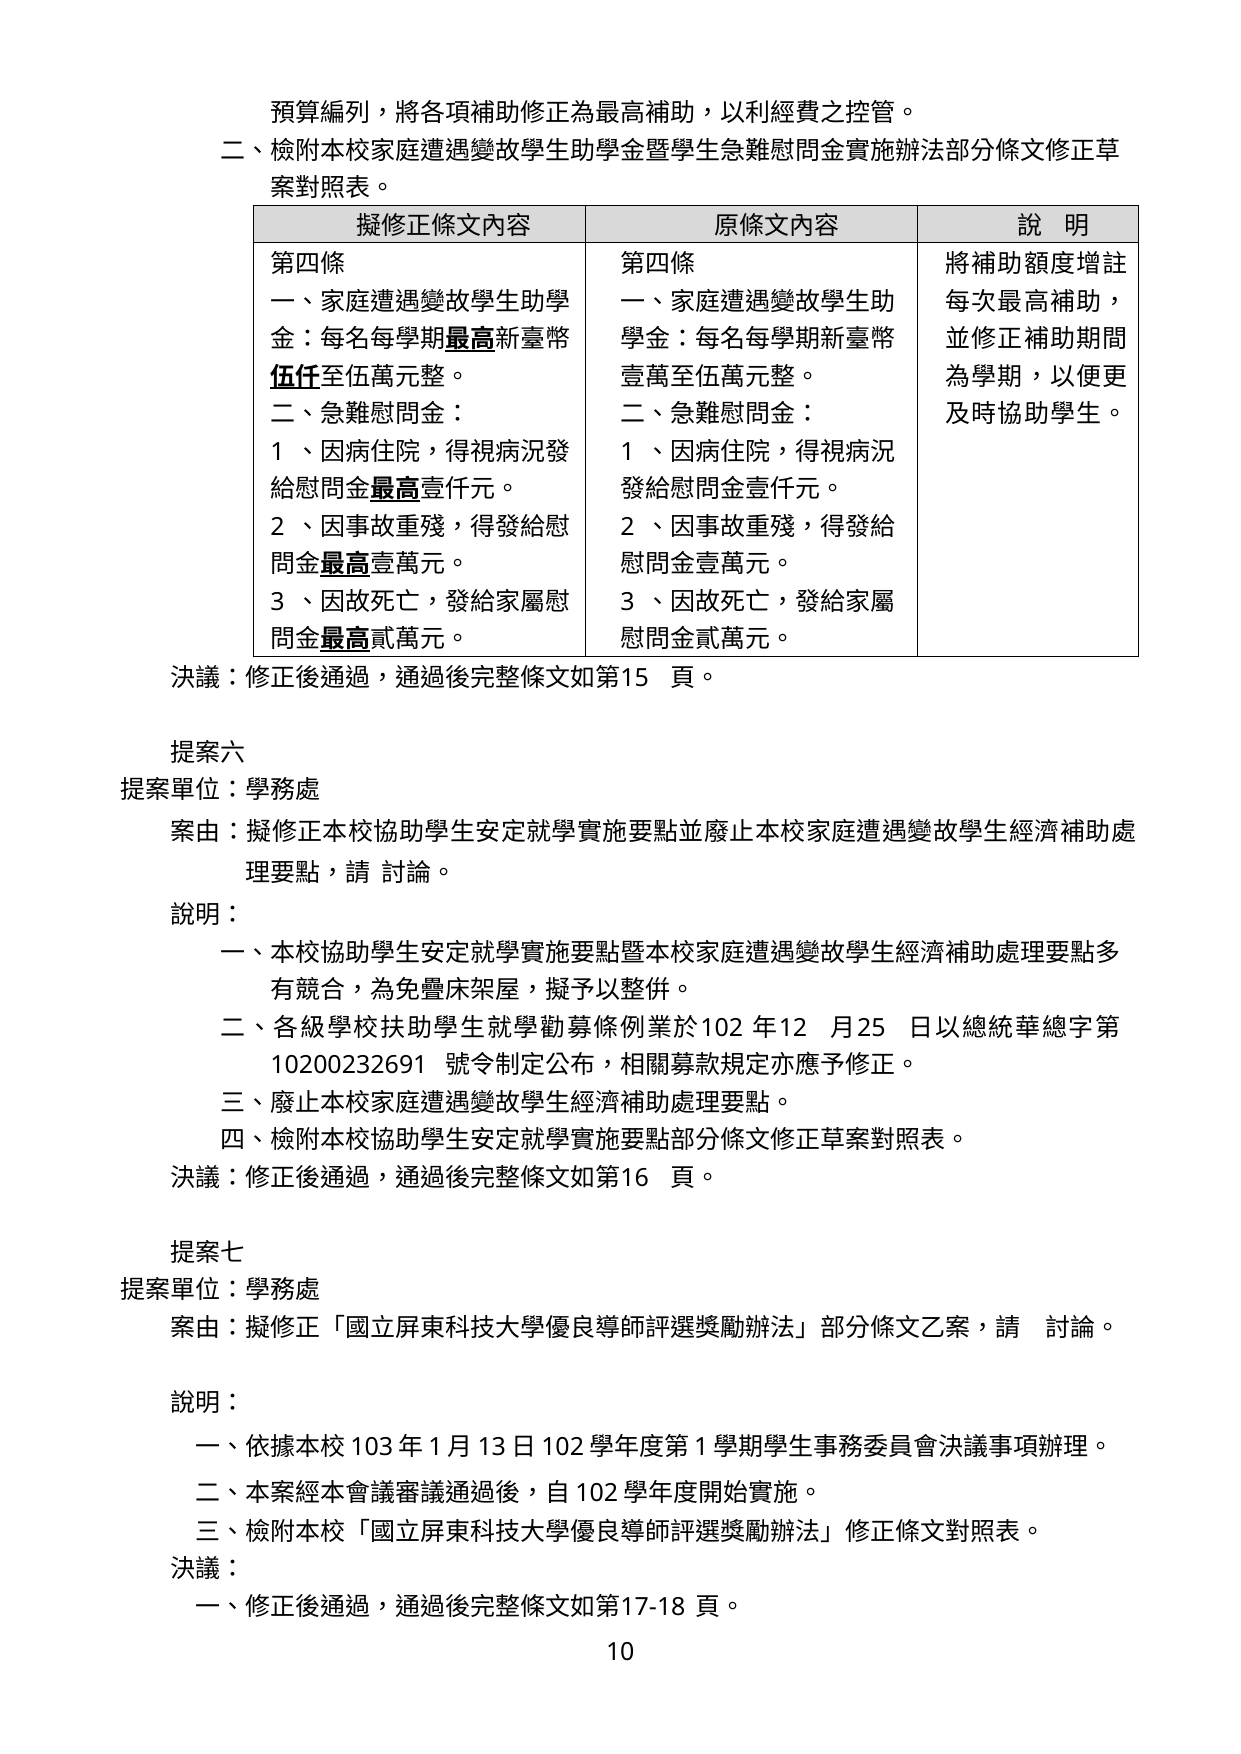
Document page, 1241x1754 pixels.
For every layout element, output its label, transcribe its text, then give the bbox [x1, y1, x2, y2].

text 案由：擬修正「國立屏東科技大學優良導師評選獎勵辦法」部分條文乙案，請 討論。 [120, 1307, 1120, 1344]
table_header 擬修正條文內容 [254, 206, 585, 242]
text 一、依據本校103年1月13日102學年度第1學期學生事務委員會決議事項辦理。 [145, 1419, 1120, 1465]
text 二、檢附本校家庭遭遇變故學生助學金暨學生急難慰問金實施辦法部分條文修正草案對照表。 [197, 130, 1120, 205]
text 說明： [120, 1382, 1120, 1419]
table_header 原條文內容 [586, 206, 917, 242]
text 提案七 提案單位：學務處 [120, 1232, 1120, 1307]
text 說明： [120, 890, 1137, 932]
text 決議：修正後通過，通過後完整條文如第15頁。 [120, 657, 1120, 694]
table_cell 第四條 一、家庭遭遇變故學生助學金：每名每學期最高新臺幣伍仟至伍萬元整。 二、急難慰問金： 1、因病住院，得視病況發給慰問金最高壹仟元。 2、因事故重殘，得發給慰問金最高壹萬元。 3、因故死亡，發給家屬慰問金最高貳萬元。 [254, 243, 585, 656]
text 三、檢附本校「國立屏東科技大學優良導師評選獎勵辦法」修正條文對照表。 [145, 1511, 1120, 1548]
text 案由：擬修正本校協助學生安定就學實施要點並廢止本校家庭遭遇變故學生經濟補助處理要點，請 討論。 [170, 807, 1137, 890]
table_cell 第四條 一、家庭遭遇變故學生助學金：每名每學期新臺幣壹萬至伍萬元整。 二、急難慰問金： 1、因病住院，得視病況發給慰問金壹仟元。 2、因事故重殘，得發給慰問金壹萬元。 3、因故死亡，發給家屬慰問金貳萬元。 [586, 243, 917, 656]
text 二、各級學校扶助學生就學勸募條例業於102年12月25日以總統華總字第10200232691號令制定公布，相關募款規定亦應予修正。 [198, 1007, 1120, 1082]
text 決議： [120, 1548, 1120, 1586]
text 預算編列，將各項補助修正為最高補助，以利經費之控管。 [197, 92, 1120, 130]
text 一、本校協助學生安定就學實施要點暨本校家庭遭遇變故學生經濟補助處理要點多有競合，為免疊床架屋，擬予以整倂。 [198, 932, 1120, 1007]
text 一、修正後通過，通過後完整條文如第17-18頁。 [120, 1586, 1120, 1623]
text 二、本案經本會議審議通過後，自102學年度開始實施。 [145, 1465, 1120, 1511]
table_cell 將補助額度增註每次最高補助，並修正補助期間為學期，以便更及時協助學生。 [918, 243, 1138, 656]
text 決議：修正後通過，通過後完整條文如第16頁。 [120, 1157, 1120, 1194]
table_header 說 明 [918, 206, 1138, 242]
text 四、檢附本校協助學生安定就學實施要點部分條文修正草案對照表。 [148, 1119, 1120, 1157]
text 三、廢止本校家庭遭遇變故學生經濟補助處理要點。 [148, 1082, 1120, 1119]
text 提案六 提案單位：學務處 [120, 732, 1120, 807]
